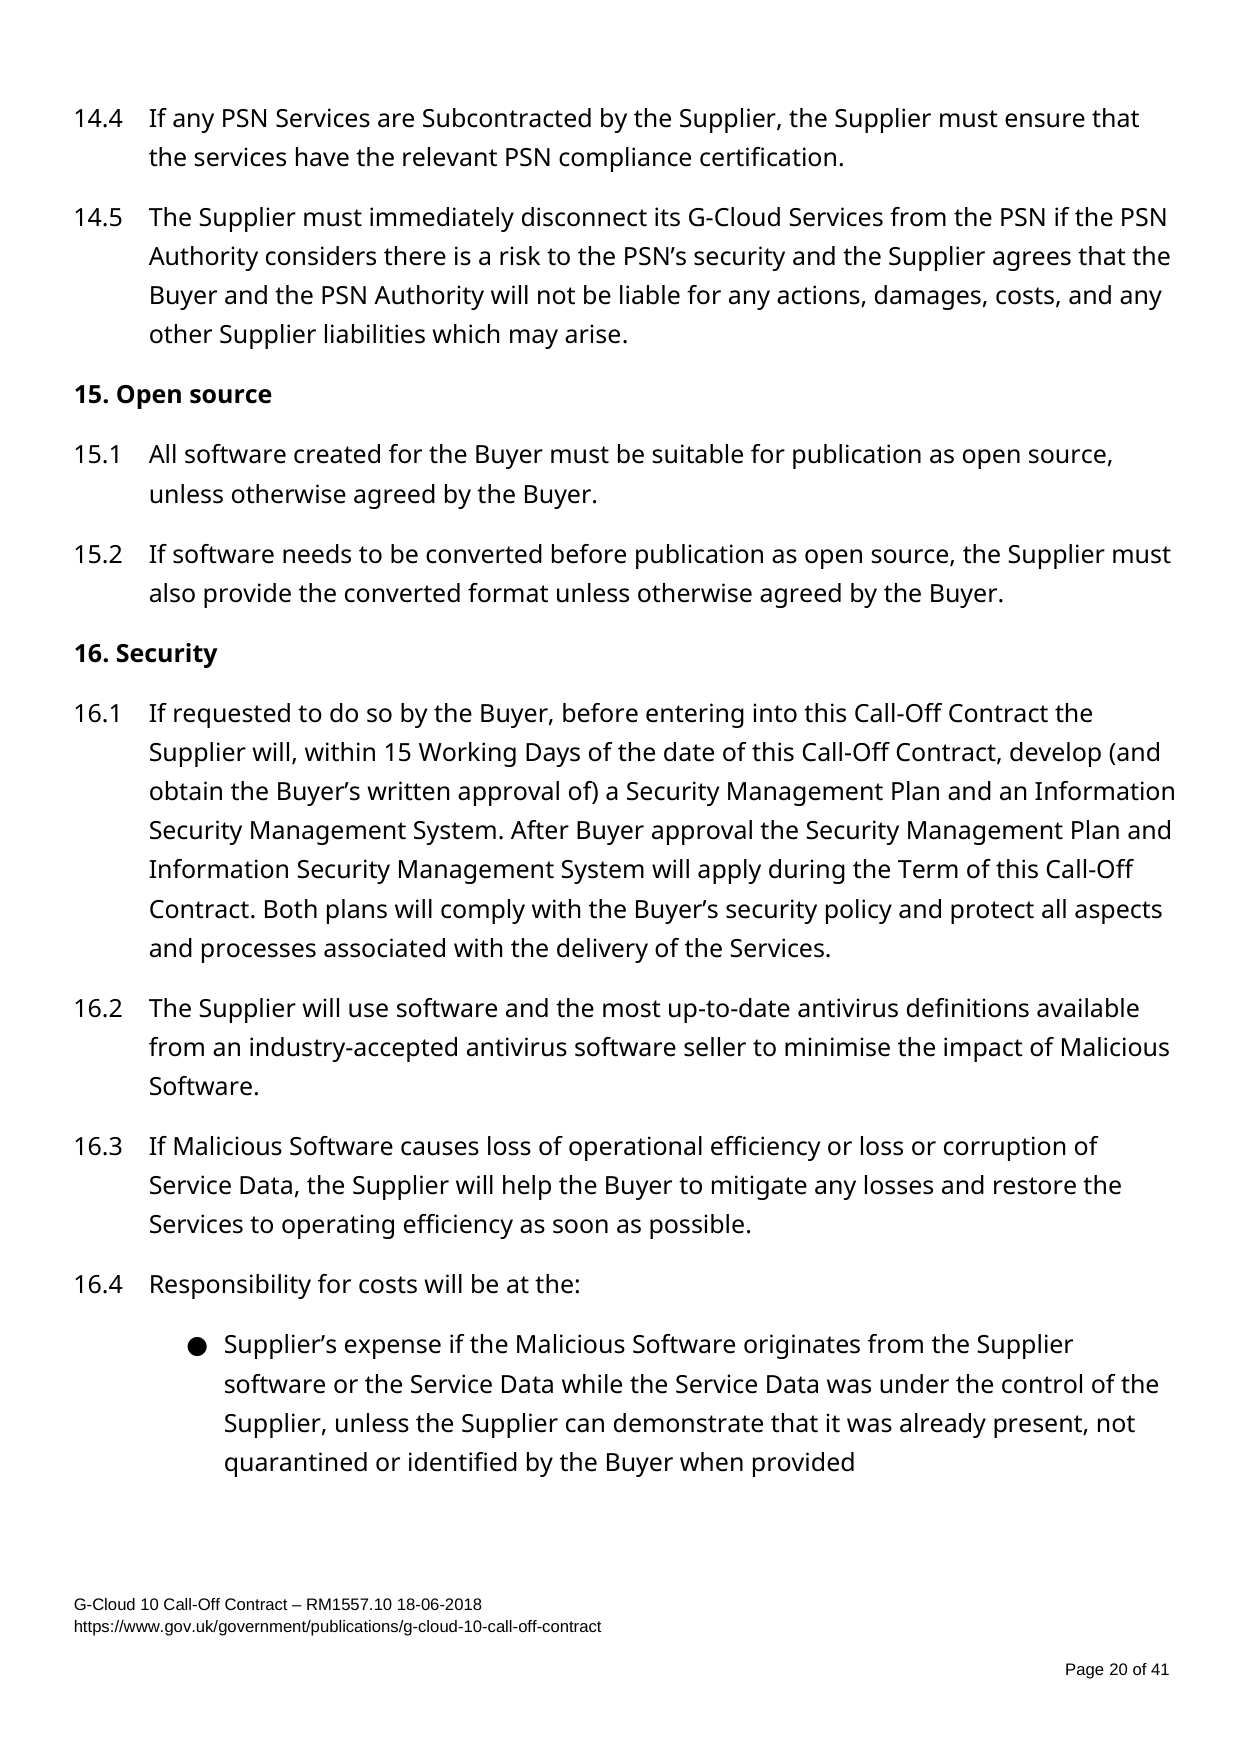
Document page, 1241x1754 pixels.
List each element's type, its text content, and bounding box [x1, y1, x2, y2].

list Responsibility for costs will be at the: [73, 1267, 1182, 1301]
list If any PSN Services are Subcontracted by the Supplier, the Supplier must ensure that the services have the relevant PSN compliance certification. [73, 101, 1182, 174]
list Supplier’s expense if the Malicious Software originates from the Supplier software or the Service Data while the Service Data was under the control of the Supplier, unless the Supplier can demonstrate that it was already present, not quarantined or identified by the Buyer when provided [186, 1327, 1182, 1479]
text 15. Open source [73, 377, 1182, 411]
list If requested to do so by the Buyer, before entering into this Call-Off Contract the Supplier will, within 15 Working Days of the date of this Call-Off Contract, develop (and obtain the Buyer’s written approval of) a Security Management Plan and an Information Security Management System. After Buyer approval the Security Management Plan and Information Security Management System will apply during the Term of this Call-Off Contract. Both plans will comply with the Buyer’s security policy and protect all aspects and processes associated with the delivery of the Services. [73, 696, 1182, 964]
list If Malicious Software causes loss of operational efficiency or loss or corruption of Service Data, the Supplier will help the Buyer to mitigate any losses and restore the Services to operating efficiency as soon as possible. [73, 1129, 1182, 1241]
list All software created for the Buyer must be suitable for publication as open source, unless otherwise agreed by the Buyer. [73, 437, 1182, 510]
list The Supplier must immediately disconnect its G-Cloud Services from the PSN if the PSN Authority considers there is a risk to the PSN’s security and the Supplier agrees that the Buyer and the PSN Authority will not be liable for any actions, damages, costs, and any other Supplier liabilities which may arise. [73, 200, 1182, 351]
list The Supplier will use software and the most up-to-date antivirus definitions available from an industry-accepted antivirus software seller to minimise the impact of Malicious Software. [73, 991, 1182, 1103]
text 16. Security [73, 636, 1182, 669]
list If software needs to be converted before publication as open source, the Supplier must also provide the converted format unless otherwise agreed by the Buyer. [73, 536, 1182, 609]
